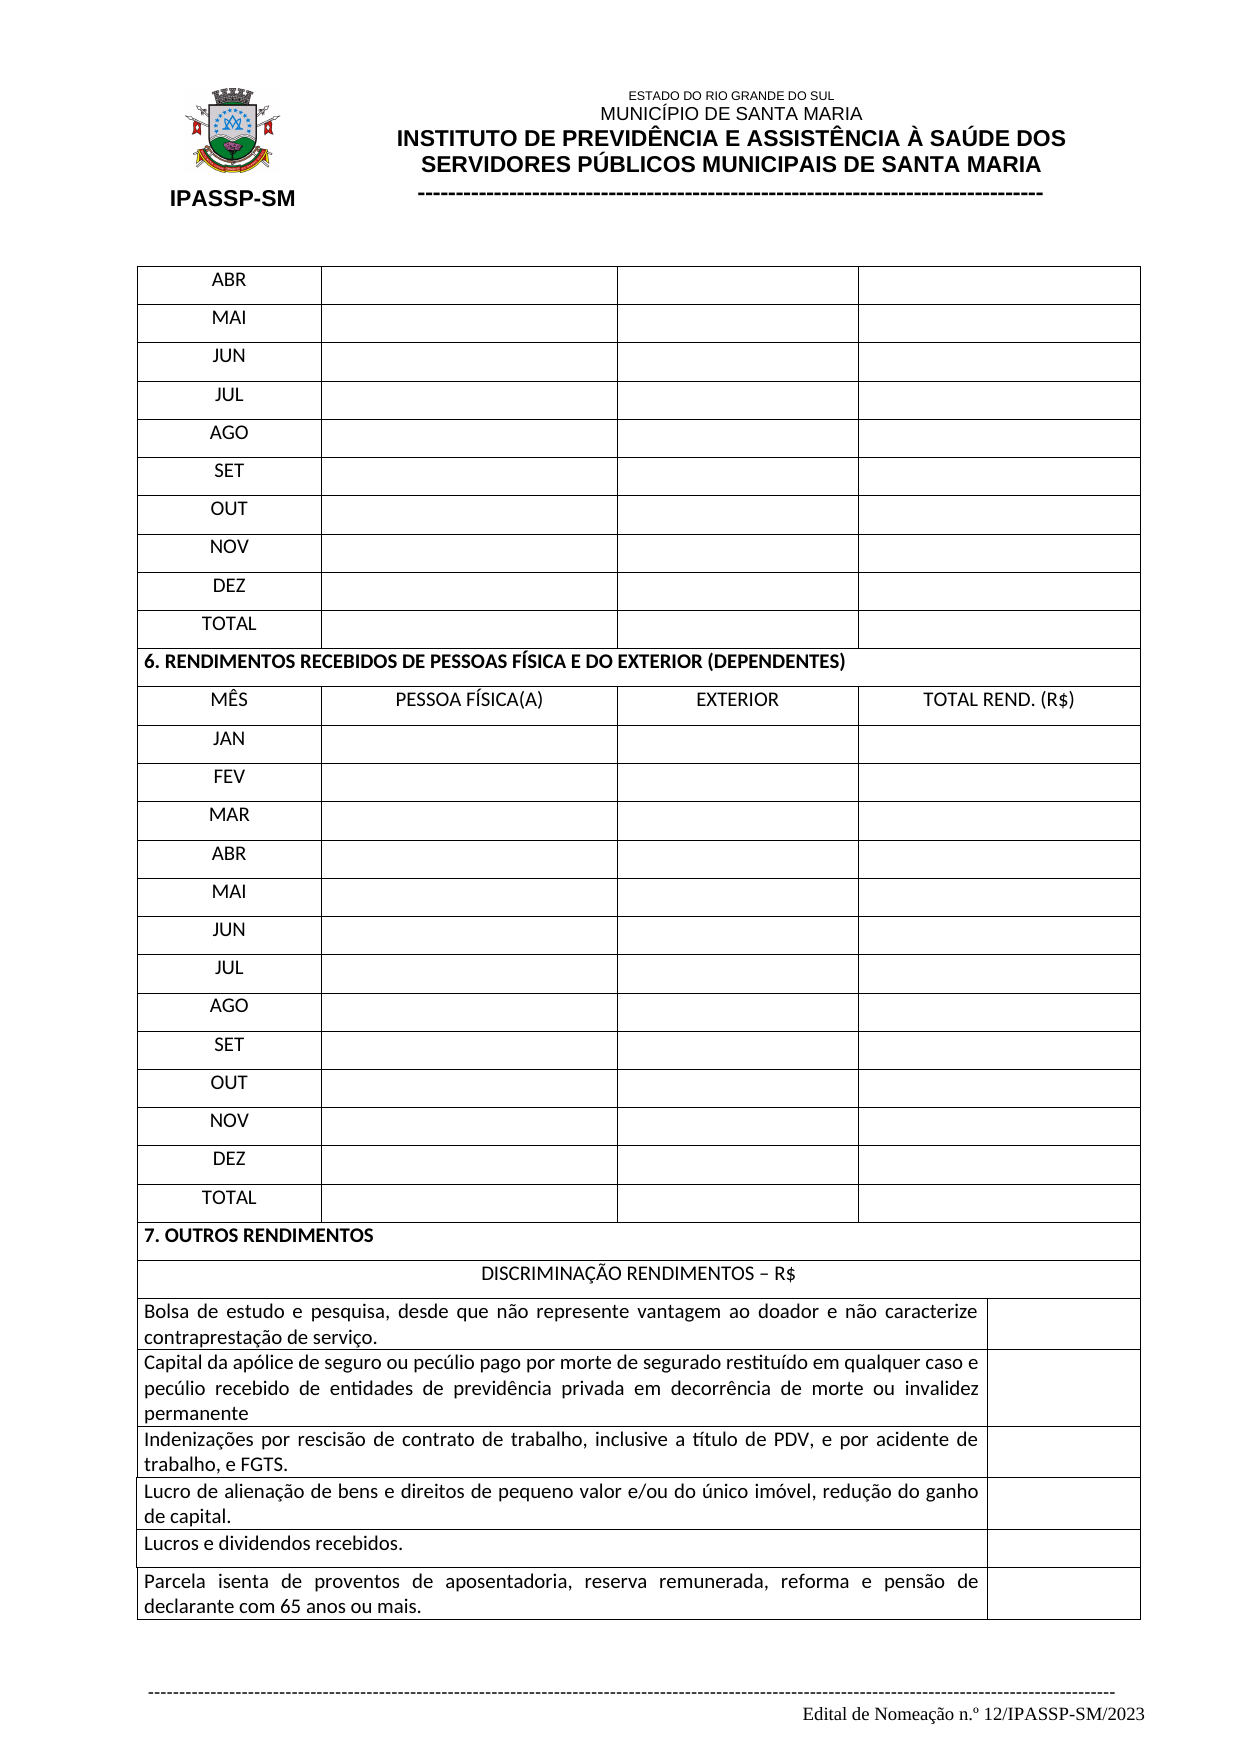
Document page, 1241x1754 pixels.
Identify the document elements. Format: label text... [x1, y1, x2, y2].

table_cell [618, 305, 858, 342]
table_cell [988, 1568, 1140, 1619]
table_cell [322, 535, 617, 572]
table_cell [859, 726, 1140, 763]
table_cell [618, 382, 858, 419]
table_cell OUT [138, 1070, 321, 1107]
table_cell [322, 573, 617, 610]
table_cell [618, 1146, 858, 1184]
table_cell [859, 1070, 1140, 1107]
table_cell JUN [138, 917, 321, 954]
table_cell [859, 343, 1140, 381]
table_cell 6. RENDIMENTOS RECEBIDOS DE PESSOAS FÍSICA E DO EXTERIOR (DEPENDENTES) [138, 649, 1140, 686]
table_cell MAR [138, 802, 321, 839]
table_cell ABR [138, 267, 321, 304]
table_cell PESSOA FÍSICA(A) [322, 687, 617, 725]
table_cell JUN [138, 343, 321, 381]
table_cell [322, 841, 617, 878]
table_cell [859, 955, 1140, 992]
table_cell NOV [138, 535, 321, 572]
table_cell [859, 994, 1140, 1031]
table_cell [618, 1185, 858, 1222]
table_cell [618, 573, 858, 610]
table_cell [322, 1108, 617, 1145]
table_cell TOTAL REND. (R$) [859, 687, 1140, 725]
table_cell [859, 1108, 1140, 1145]
table_cell [859, 535, 1140, 572]
table_cell [618, 496, 858, 533]
table_cell [618, 726, 858, 763]
table_cell Lucro de alienação de bens e direitos de pequeno valor e/ou do único imóvel, redução do ganho de capital. [137, 1478, 987, 1529]
table_cell AGO [138, 420, 321, 457]
table_cell TOTAL [138, 611, 321, 648]
table_cell [859, 420, 1140, 457]
table_cell [988, 1299, 1140, 1349]
table_cell [859, 382, 1140, 419]
table_cell 7. OUTROS RENDIMENTOS [138, 1223, 1140, 1260]
table_cell [618, 1108, 858, 1145]
table_cell [322, 420, 617, 457]
table_cell [859, 879, 1140, 916]
table_cell [618, 917, 858, 954]
table_cell [988, 1350, 1140, 1426]
table_cell JUL [138, 382, 321, 419]
table_cell MAI [138, 879, 321, 916]
table_cell [618, 420, 858, 457]
table_cell [988, 1530, 1140, 1567]
table_cell Bolsa de estudo e pesquisa, desde que não represente vantagem ao doador e não caracterize contraprestação de serviço. [138, 1299, 987, 1349]
table_cell [322, 1032, 617, 1069]
table_cell [322, 382, 617, 419]
table_cell [618, 1032, 858, 1069]
table_cell [322, 879, 617, 916]
table_cell [618, 343, 858, 381]
table_cell [322, 611, 617, 648]
table_cell SET [138, 1032, 321, 1069]
table_cell [859, 802, 1140, 839]
table_cell [618, 802, 858, 839]
table_cell AGO [138, 994, 321, 1031]
table_cell [988, 1478, 1140, 1529]
table_cell [859, 267, 1140, 304]
table_cell [618, 879, 858, 916]
table_cell DEZ [138, 1146, 321, 1184]
table_cell Parcela isenta de proventos de aposentadoria, reserva remunerada, reforma e pensão de declarante com 65 anos ou mais. [138, 1568, 987, 1619]
table_cell [988, 1427, 1140, 1477]
table_cell [618, 458, 858, 495]
table_cell JAN [138, 726, 321, 763]
table_cell [618, 764, 858, 801]
table_cell [322, 726, 617, 763]
table_cell [618, 994, 858, 1031]
table_cell [618, 841, 858, 878]
table_cell [322, 1146, 617, 1184]
table_cell [859, 458, 1140, 495]
table_cell [859, 1032, 1140, 1069]
table_cell MAI [138, 305, 321, 342]
table_cell Lucros e dividendos recebidos. [137, 1530, 987, 1567]
table_cell [322, 458, 617, 495]
table_cell [322, 955, 617, 992]
table_cell SET [138, 458, 321, 495]
table_cell [322, 994, 617, 1031]
table_cell [322, 802, 617, 839]
table_cell [322, 917, 617, 954]
table_cell DEZ [138, 573, 321, 610]
table_cell JUL [138, 955, 321, 992]
table_cell [322, 343, 617, 381]
table_cell TOTAL [138, 1185, 321, 1222]
table_cell [618, 1070, 858, 1107]
table_cell [322, 1185, 617, 1222]
table_cell [322, 1070, 617, 1107]
table_cell OUT [138, 496, 321, 533]
table_cell [618, 535, 858, 572]
picture [184, 88, 281, 173]
table_cell ABR [138, 841, 321, 878]
table_cell [859, 573, 1140, 610]
table_cell [859, 305, 1140, 342]
table_cell Capital da apólice de seguro ou pecúlio pago por morte de segurado restituído em qualquer caso e pecúlio recebido de entidades de previdência privada em decorrência de morte ou invalidez permanente [138, 1350, 987, 1426]
table_cell [322, 764, 617, 801]
table_cell NOV [138, 1108, 321, 1145]
table_cell EXTERIOR [618, 687, 858, 725]
table_cell [859, 917, 1140, 954]
table_cell [859, 841, 1140, 878]
table_cell [859, 496, 1140, 533]
table_cell DISCRIMINAÇÃO RENDIMENTOS – R$ [138, 1261, 1140, 1298]
table_cell [618, 611, 858, 648]
table_cell [618, 955, 858, 992]
table_cell [859, 764, 1140, 801]
table_cell [322, 305, 617, 342]
table_cell Indenizações por rescisão de contrato de trabalho, inclusive a título de PDV, e por acidente de trabalho, e FGTS. [138, 1427, 987, 1477]
table_cell [322, 267, 617, 304]
table_cell [322, 496, 617, 533]
table_cell [859, 611, 1140, 648]
table_cell [859, 1185, 1140, 1222]
table_cell FEV [138, 764, 321, 801]
table_cell [859, 1146, 1140, 1184]
table_cell [618, 267, 858, 304]
table_cell MÊS [138, 687, 321, 725]
